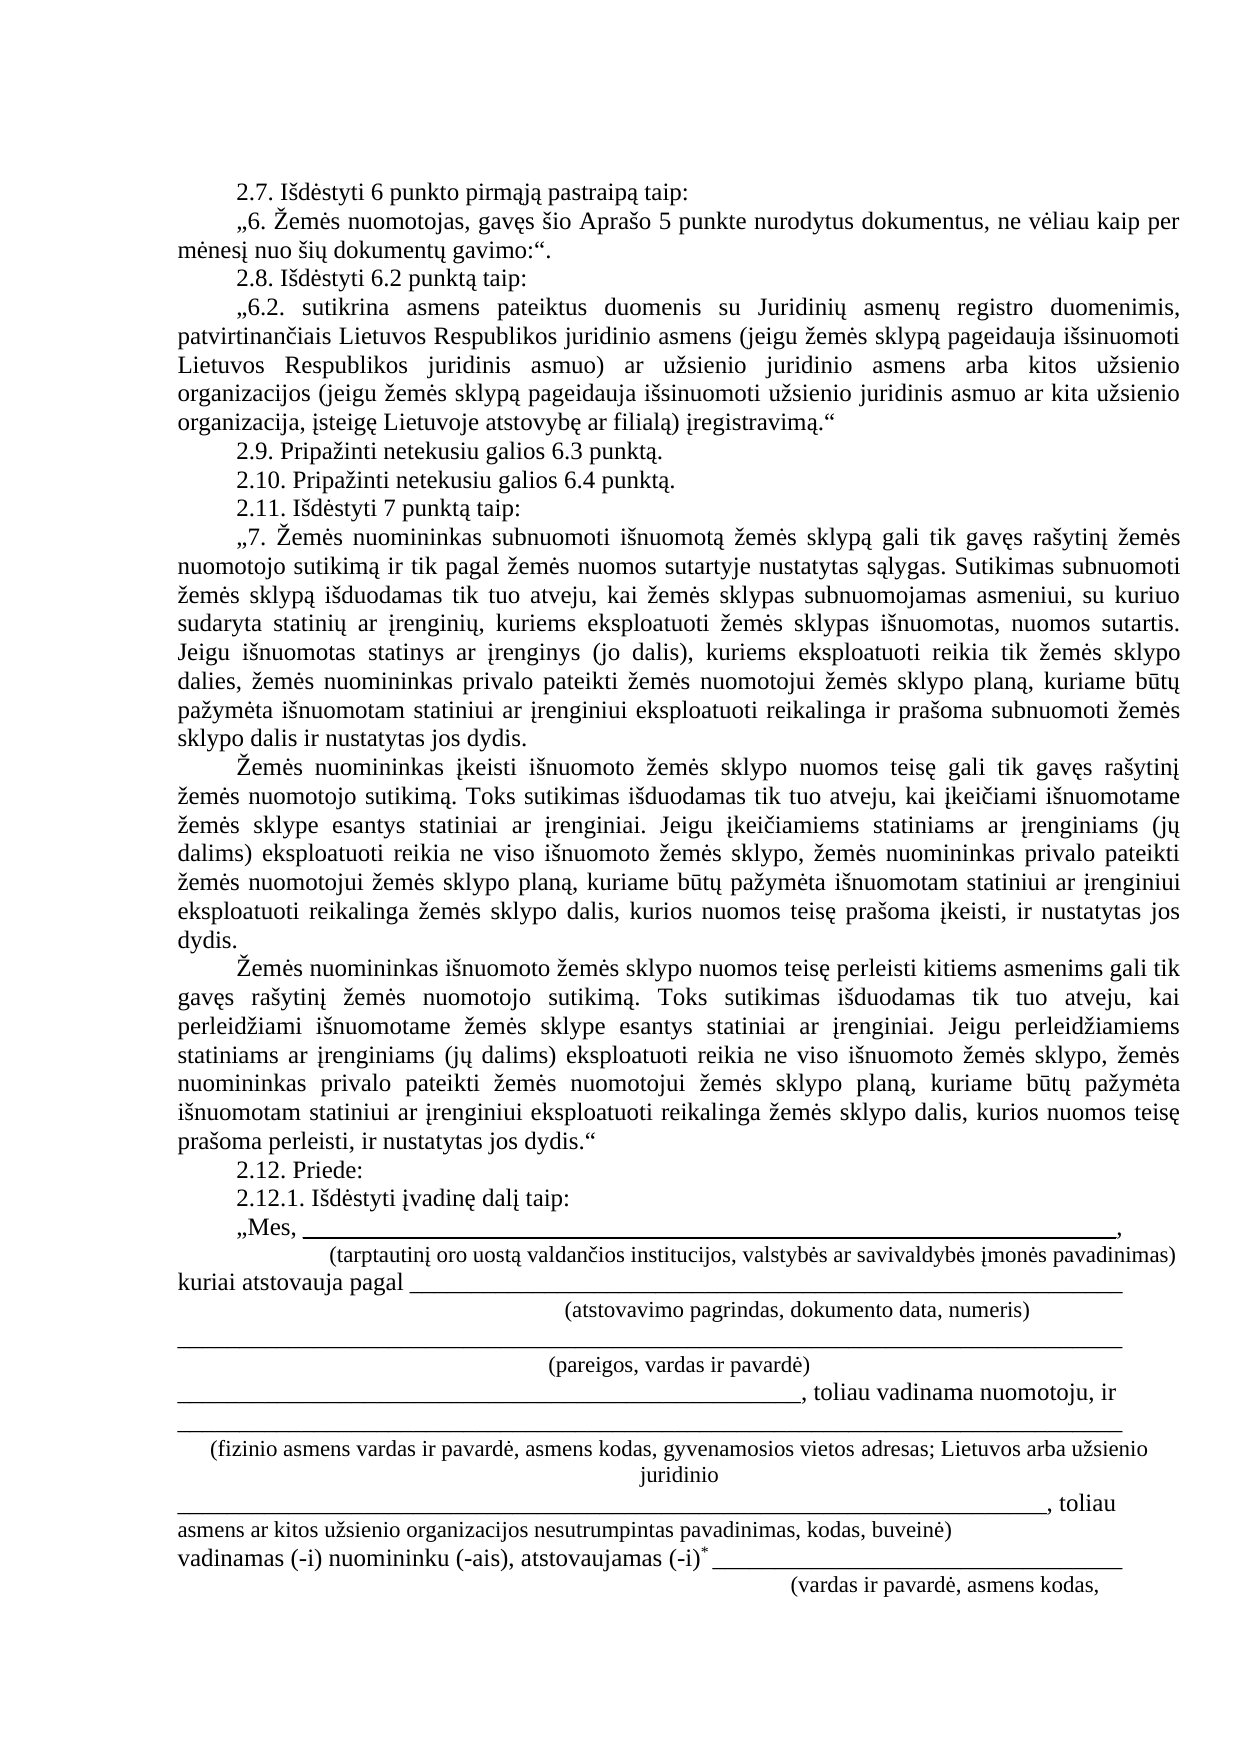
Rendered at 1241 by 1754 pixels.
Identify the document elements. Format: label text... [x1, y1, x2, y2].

text (tarptautinį oro uostą valdančios institucijos, valstybės ar savivaldybės įmonės pavadinimas) [325, 1241, 1181, 1267]
text 2.12.1. Išdėstyti įvadinę dalį taip: [177, 1183, 1181, 1212]
text 2.8. Išdėstyti 6.2 punktą taip: [177, 263, 1181, 292]
text _ , toliau [177, 1488, 1181, 1516]
text 2.9. Pripažinti netekusiu galios 6.3 punktą. [177, 436, 1181, 465]
text „7. Žemės nuomininkas subnuomoti išnuomotą žemės sklypą gali tik gavęs rašytinį žemės nuomotojo sutikimą ir tik pagal žemės nuomos sutartyje nustatytas sąlygas. Sutikimas subnuomoti žemės sklypą išduodamas tik tuo atveju, kai žemės sklypas subnuomojamas asmeniui, su kuriuo sudaryta statinių ar įrenginių, kuriems eksploatuoti žemės sklypas išnuomotas, nuomos sutartis. Jeigu išnuomotas statinys ar įrenginys (jo dalis), kuriems eksploatuoti reikia tik žemės sklypo dalies, žemės nuomininkas privalo pateikti žemės nuomotojui žemės sklypo planą, kuriame būtų pažymėta išnuomotam statiniui ar įrenginiui eksploatuoti reikalinga ir prašoma subnuomoti žemės sklypo dalis ir nustatytas jos dydis. [177, 522, 1181, 752]
text kuriai atstovauja pagal [177, 1267, 1181, 1296]
text (vardas ir pavardė, asmens kodas, [709, 1572, 1181, 1598]
text (fizinio asmens vardas ir pavardė, asmens kodas, gyvenamosios vietos adresas; Lietuvos arba užsienio juridinio [177, 1435, 1181, 1488]
text 2.7. Išdėstyti 6 punkto pirmąją pastraipą taip: [177, 177, 1181, 206]
text vadinamas (-i) nuomininku (-ais), atstovaujamas (-i)* [177, 1543, 1181, 1572]
text Žemės nuomininkas išnuomoto žemės sklypo nuomos teisę perleisti kitiems asmenims gali tik gavęs rašytinį žemės nuomotojo sutikimą. Toks sutikimas išduodamas tik tuo atveju, kai perleidžiami išnuomotame žemės sklype esantys statiniai ar įrenginiai. Jeigu perleidžiamiems statiniams ar įrenginiams (jų dalims) eksploatuoti reikia ne viso išnuomoto žemės sklypo, žemės nuomininkas privalo pateikti žemės nuomotojui žemės sklypo planą, kuriame būtų pažymėta išnuomotam statiniui ar įrenginiui eksploatuoti reikalinga žemės sklypo dalis, kurios nuomos teisę prašoma perleisti, ir nustatytas jos dydis.“ [177, 953, 1181, 1155]
text 2.10. Pripažinti netekusiu galios 6.4 punktą. [177, 465, 1181, 493]
text „6.2. sutikrina asmens pateiktus duomenis su Juridinių asmenų registro duomenimis, patvirtinančiais Lietuvos Respublikos juridinio asmens (jeigu žemės sklypą pageidauja išsinuomoti Lietuvos Respublikos juridinis asmuo) ar užsienio juridinio asmens arba kitos užsienio organizacijos (jeigu žemės sklypą pageidauja išsinuomoti užsienio juridinis asmuo ar kita užsienio organizacija, įsteigę Lietuvoje atstovybę ar filialą) įregistravimą.“ [177, 292, 1181, 436]
text „Mes, , [177, 1212, 1181, 1241]
text (atstovavimo pagrindas, dokumento data, numeris) [413, 1296, 1181, 1322]
text asmens ar kitos užsienio organizacijos nesutrumpintas pavadinimas, kodas, buveinė) [177, 1516, 1181, 1543]
text _ [177, 1322, 1181, 1351]
text (pareigos, vardas ir pavardė) [177, 1351, 1181, 1377]
text „6. Žemės nuomotojas, gavęs šio Aprašo 5 punkte nurodytus dokumentus, ne vėliau kaip per mėnesį nuo šių dokumentų gavimo:“. [177, 206, 1181, 263]
text _ [177, 1406, 1181, 1435]
text 2.12. Priede: [177, 1155, 1181, 1183]
text _ , toliau vadinama nuomotoju, ir [177, 1377, 1181, 1406]
text Žemės nuomininkas įkeisti išnuomoto žemės sklypo nuomos teisę gali tik gavęs rašytinį žemės nuomotojo sutikimą. Toks sutikimas išduodamas tik tuo atveju, kai įkeičiami išnuomotame žemės sklype esantys statiniai ar įrenginiai. Jeigu įkeičiamiems statiniams ar įrenginiams (jų dalims) eksploatuoti reikia ne viso išnuomoto žemės sklypo, žemės nuomininkas privalo pateikti žemės nuomotojui žemės sklypo planą, kuriame būtų pažymėta išnuomotam statiniui ar įrenginiui eksploatuoti reikalinga žemės sklypo dalis, kurios nuomos teisę prašoma įkeisti, ir nustatytas jos dydis. [177, 752, 1181, 953]
text 2.11. Išdėstyti 7 punktą taip: [177, 493, 1181, 522]
